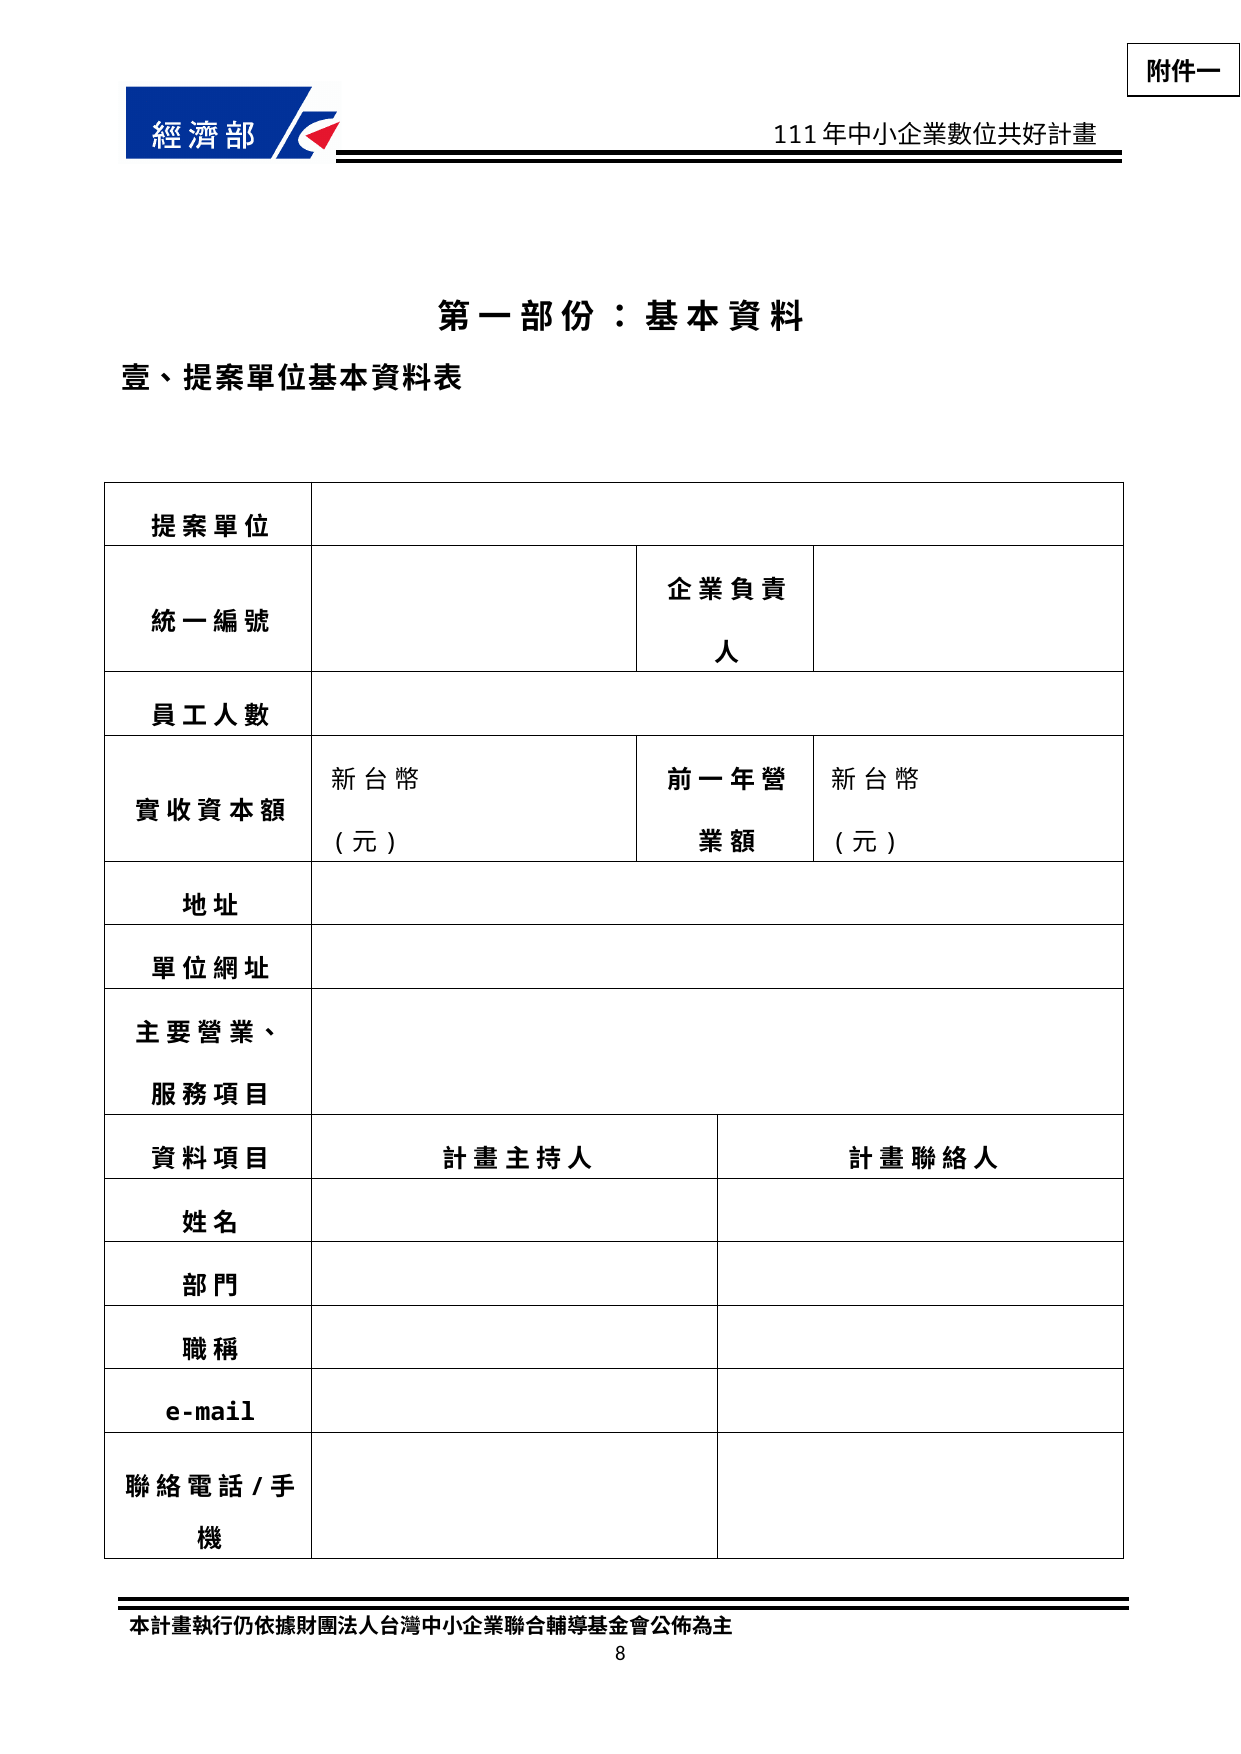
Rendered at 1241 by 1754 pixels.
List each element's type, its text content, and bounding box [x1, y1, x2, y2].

table_cell [312, 672, 1123, 735]
table_cell [718, 1433, 1123, 1558]
table_cell 新台幣 (元) [312, 736, 636, 861]
table_cell 統一編號 [105, 546, 311, 671]
table_cell [814, 546, 1123, 671]
table_cell 實收資本額 [105, 736, 311, 861]
table_cell 聯絡電話/手機 [105, 1433, 311, 1558]
table_cell [312, 1433, 717, 1558]
subtitle 第一部份：基本資料 [120, 272, 1120, 334]
table_cell [312, 989, 1123, 1114]
table_cell 姓名 [105, 1179, 311, 1241]
table_cell [312, 1179, 717, 1241]
table_cell 資料項目 [105, 1115, 311, 1177]
table_cell 單位網址 [105, 925, 311, 988]
table_cell [718, 1242, 1123, 1304]
table_cell [312, 862, 1123, 924]
table_header 提案單位 [105, 483, 311, 545]
table_cell 職稱 [105, 1306, 311, 1368]
table_cell [312, 1242, 717, 1304]
table_cell 地址 [105, 862, 311, 924]
table_cell 計畫主持人 [312, 1115, 717, 1177]
table_cell 前一年營業額 [637, 736, 813, 861]
table_cell 計畫聯絡人 [718, 1115, 1123, 1177]
table_cell 員工人數 [105, 672, 311, 735]
subtitle 壹、提案單位基本資料表 [120, 334, 1120, 397]
table_cell e-mail [105, 1369, 311, 1432]
table_cell 企業負責人 [637, 546, 813, 671]
table_cell [718, 1306, 1123, 1368]
table_cell [312, 925, 1123, 988]
table_cell [718, 1179, 1123, 1241]
table_cell 新台幣 (元) [814, 736, 1123, 861]
table_cell 主要營業、 服務項目 [105, 989, 311, 1114]
table_cell [312, 1369, 717, 1432]
table_cell [718, 1369, 1123, 1432]
table_cell [312, 546, 636, 671]
table_cell [312, 1306, 717, 1368]
table_cell 部門 [105, 1242, 311, 1304]
table_header [312, 483, 1123, 545]
